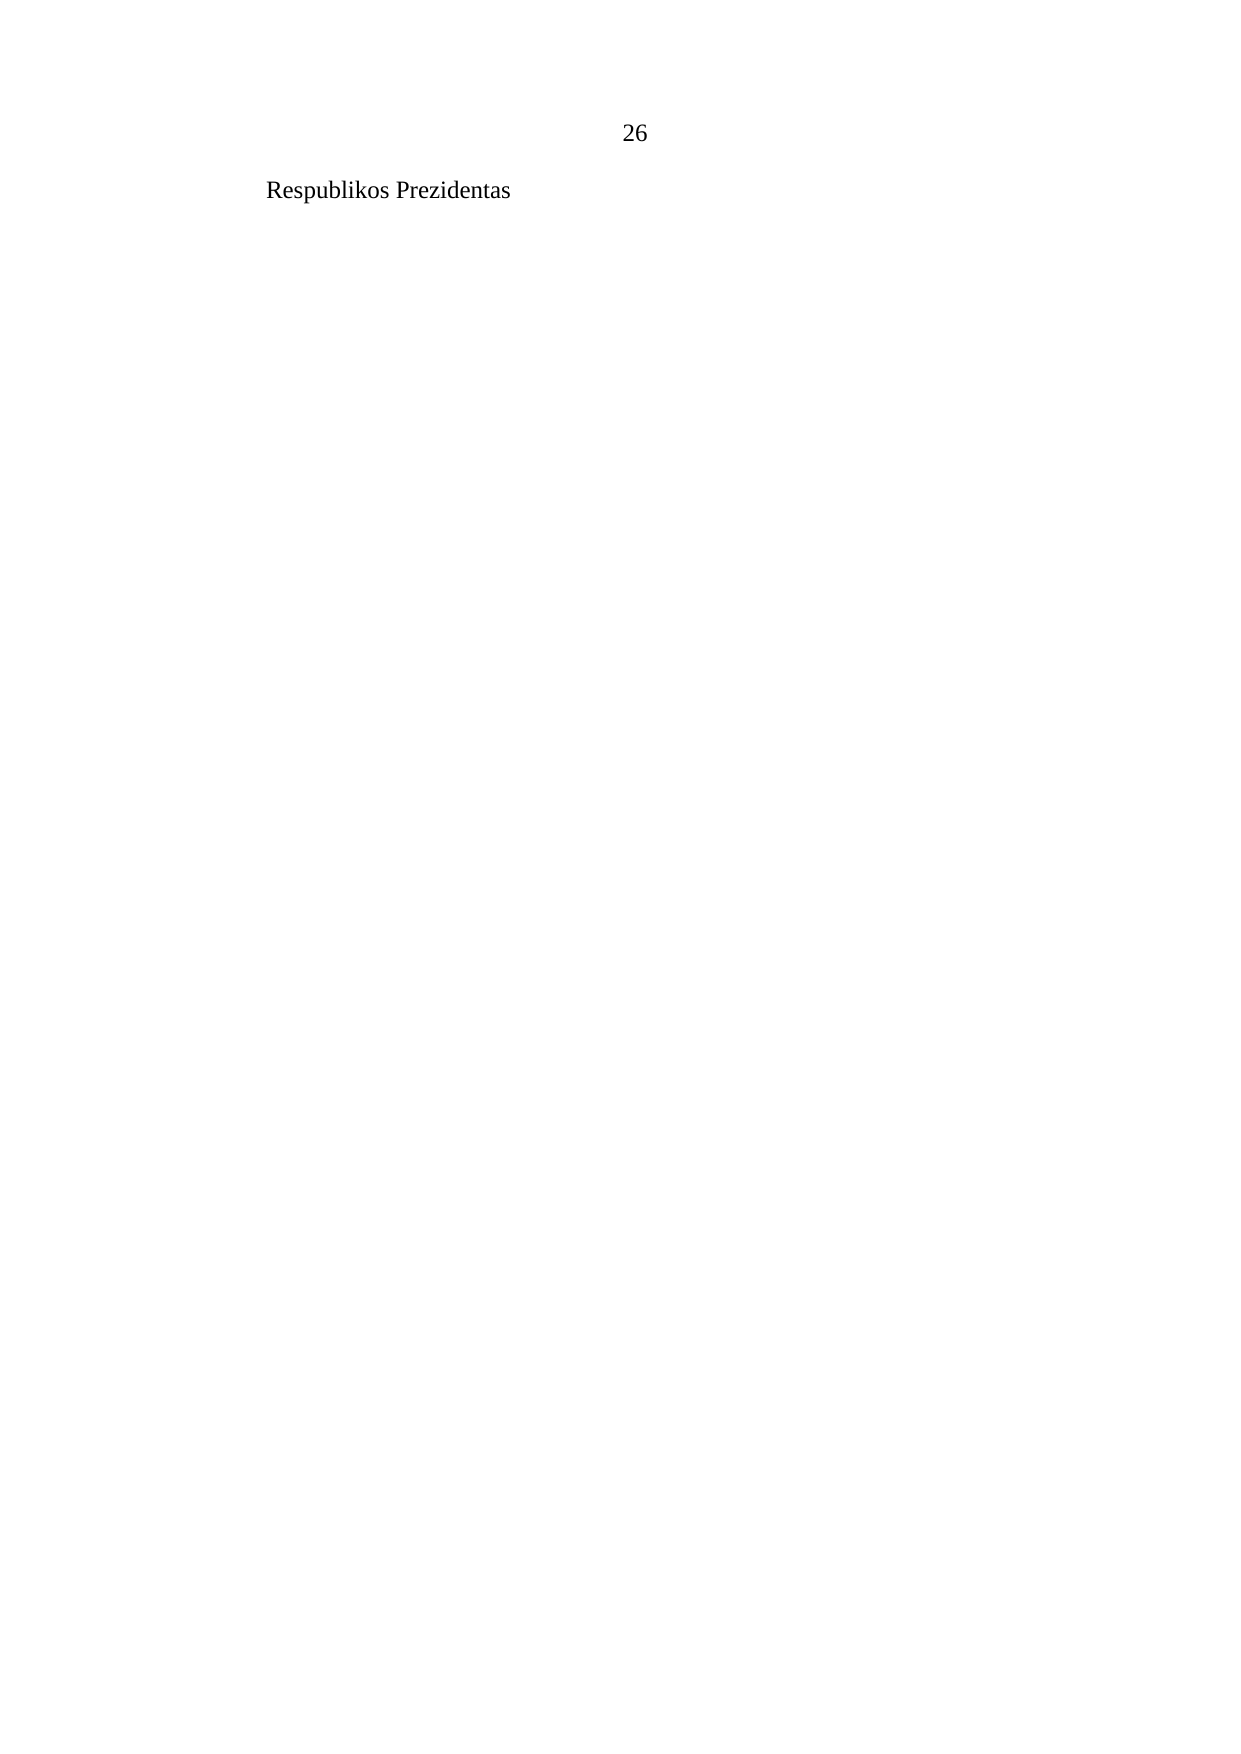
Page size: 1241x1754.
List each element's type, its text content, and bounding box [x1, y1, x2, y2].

text Respublikos Prezidentas [148, 176, 1128, 204]
